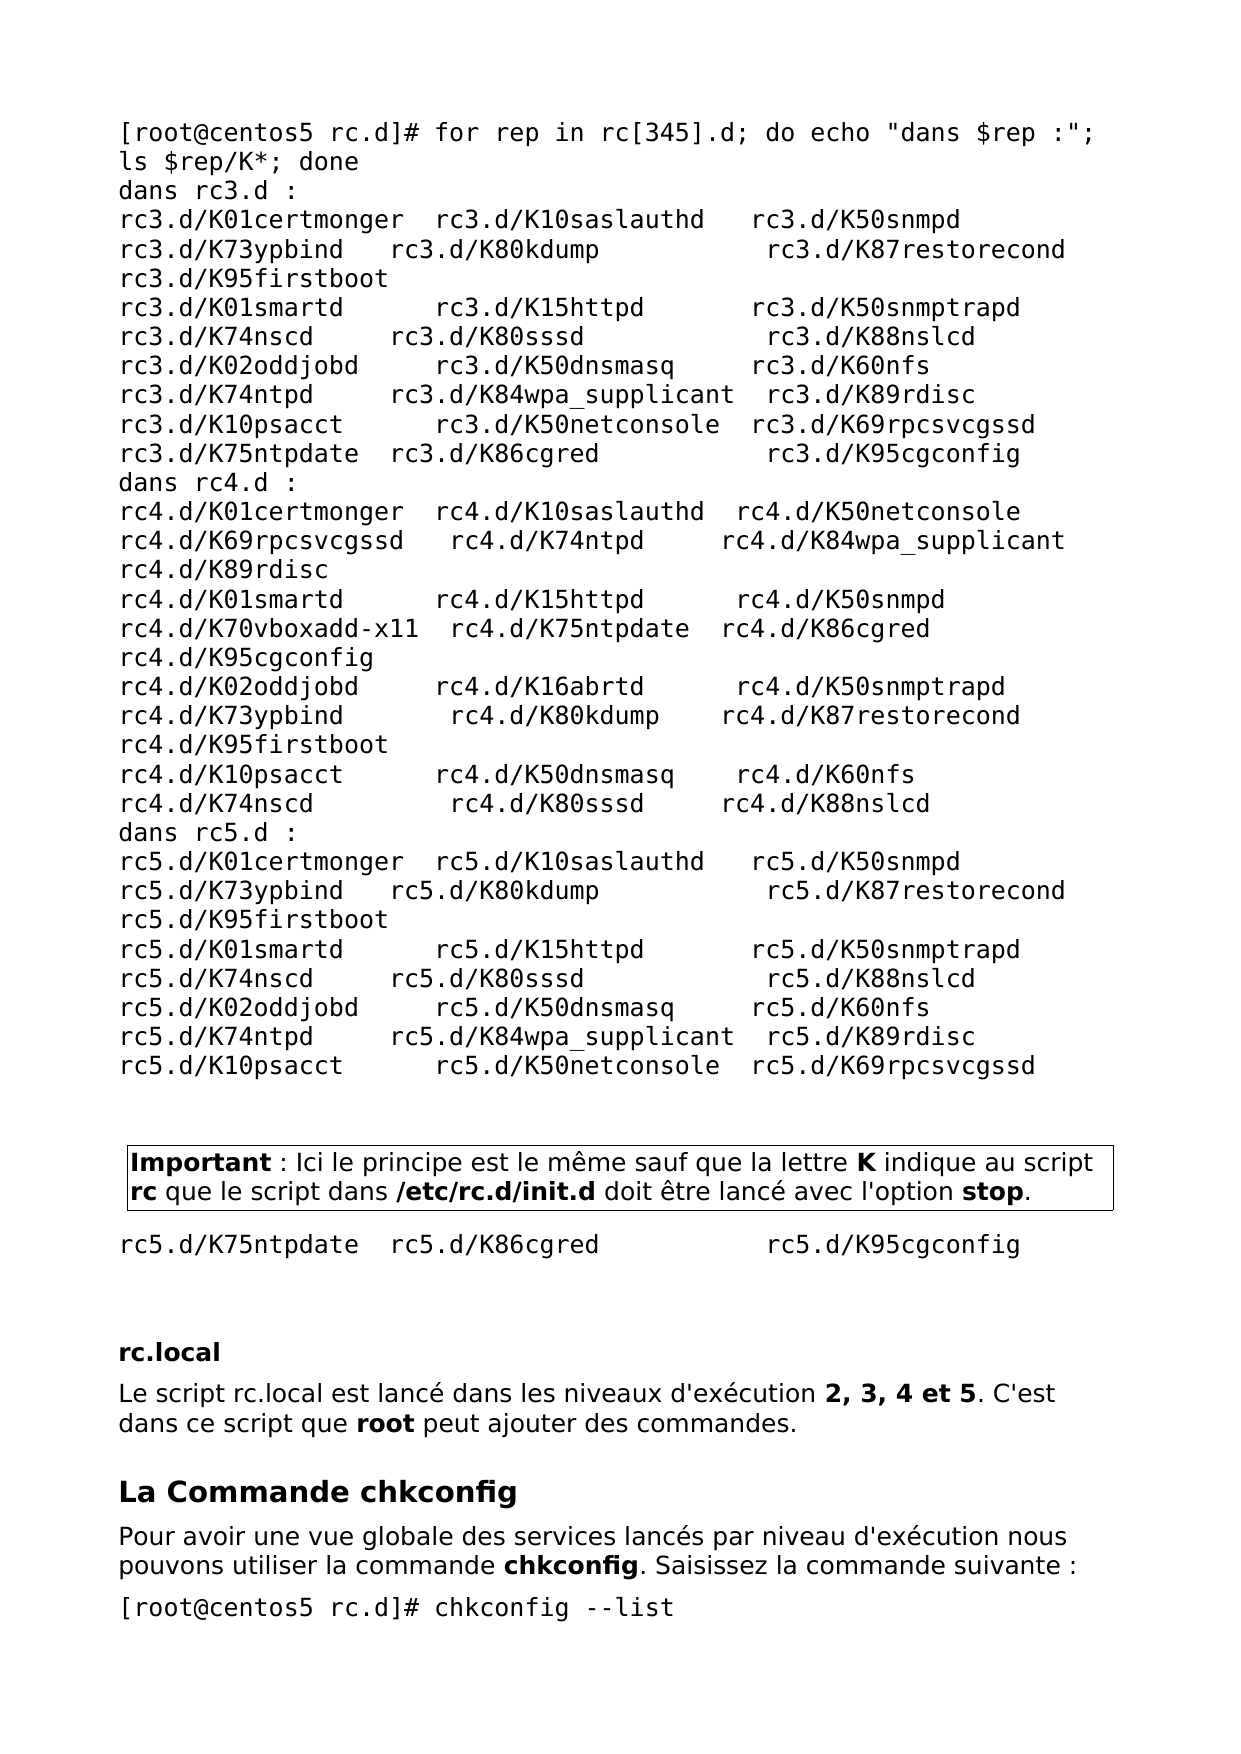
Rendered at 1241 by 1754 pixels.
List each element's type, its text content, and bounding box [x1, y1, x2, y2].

table_header Important : Ici le principe est le même sauf que la lettre K indique au script rc que le script dans /etc/rc.d/init.d doit être lancé avec l'option stop. [128, 1146, 1113, 1209]
text [root@centos5 rc.d]# chkconfig --list [118, 1593, 1122, 1622]
subtitle rc.local [118, 1338, 1122, 1367]
text Le script rc.local est lancé dans les niveaux d'exécution 2, 3, 4 et 5. C'est dans ce script que root peut ajouter des commandes. [118, 1379, 1122, 1438]
text [root@centos5 rc.d]# for rep in rc[345].d; do echo "dans $rep :"; ls $rep/K*; done dans rc3.d : rc3.d/K01certmonger rc3.d/K10saslauthd rc3.d/K50snmpd rc3.d/K73ypbind rc3.d/K80kdump rc3.d/K87restorecond rc3.d/K95firstboot rc3.d/K01smartd rc3.d/K15httpd rc3.d/K50snmptrapd rc3.d/K74nscd rc3.d/K80sssd rc3.d/K88nslcd rc3.d/K02oddjobd rc3.d/K50dnsmasq rc3.d/K60nfs rc3.d/K74ntpd rc3.d/K84wpa_supplicant rc3.d/K89rdisc rc3.d/K10psacct rc3.d/K50netconsole rc3.d/K69rpcsvcgssd rc3.d/K75ntpdate rc3.d/K86cgred rc3.d/K95cgconfig dans rc4.d : rc4.d/K01certmonger rc4.d/K10saslauthd rc4.d/K50netconsole rc4.d/K69rpcsvcgssd rc4.d/K74ntpd rc4.d/K84wpa_supplicant rc4.d/K89rdisc rc4.d/K01smartd rc4.d/K15httpd rc4.d/K50snmpd rc4.d/K70vboxadd-x11 rc4.d/K75ntpdate rc4.d/K86cgred rc4.d/K95cgconfig rc4.d/K02oddjobd rc4.d/K16abrtd rc4.d/K50snmptrapd rc4.d/K73ypbind rc4.d/K80kdump rc4.d/K87restorecond rc4.d/K95firstboot rc4.d/K10psacct rc4.d/K50dnsmasq rc4.d/K60nfs rc4.d/K74nscd rc4.d/K80sssd rc4.d/K88nslcd dans rc5.d : rc5.d/K01certmonger rc5.d/K10saslauthd rc5.d/K50snmpd rc5.d/K73ypbind rc5.d/K80kdump rc5.d/K87restorecond rc5.d/K95firstboot rc5.d/K01smartd rc5.d/K15httpd rc5.d/K50snmptrapd rc5.d/K74nscd rc5.d/K80sssd rc5.d/K88nslcd rc5.d/K02oddjobd rc5.d/K50dnsmasq rc5.d/K60nfs rc5.d/K74ntpd rc5.d/K84wpa_supplicant rc5.d/K89rdisc rc5.d/K10psacct rc5.d/K50netconsole rc5.d/K69rpcsvcgssd [118, 118, 1122, 1122]
text rc5.d/K75ntpdate rc5.d/K86cgred rc5.d/K95cgconfig [118, 1218, 1122, 1259]
subtitle La Commande chkconfig [118, 1475, 1122, 1509]
text Pour avoir une vue globale des services lancés par niveau d'exécution nous pouvons utiliser la commande chkconfig. Saisissez la commande suivante : [118, 1522, 1122, 1580]
